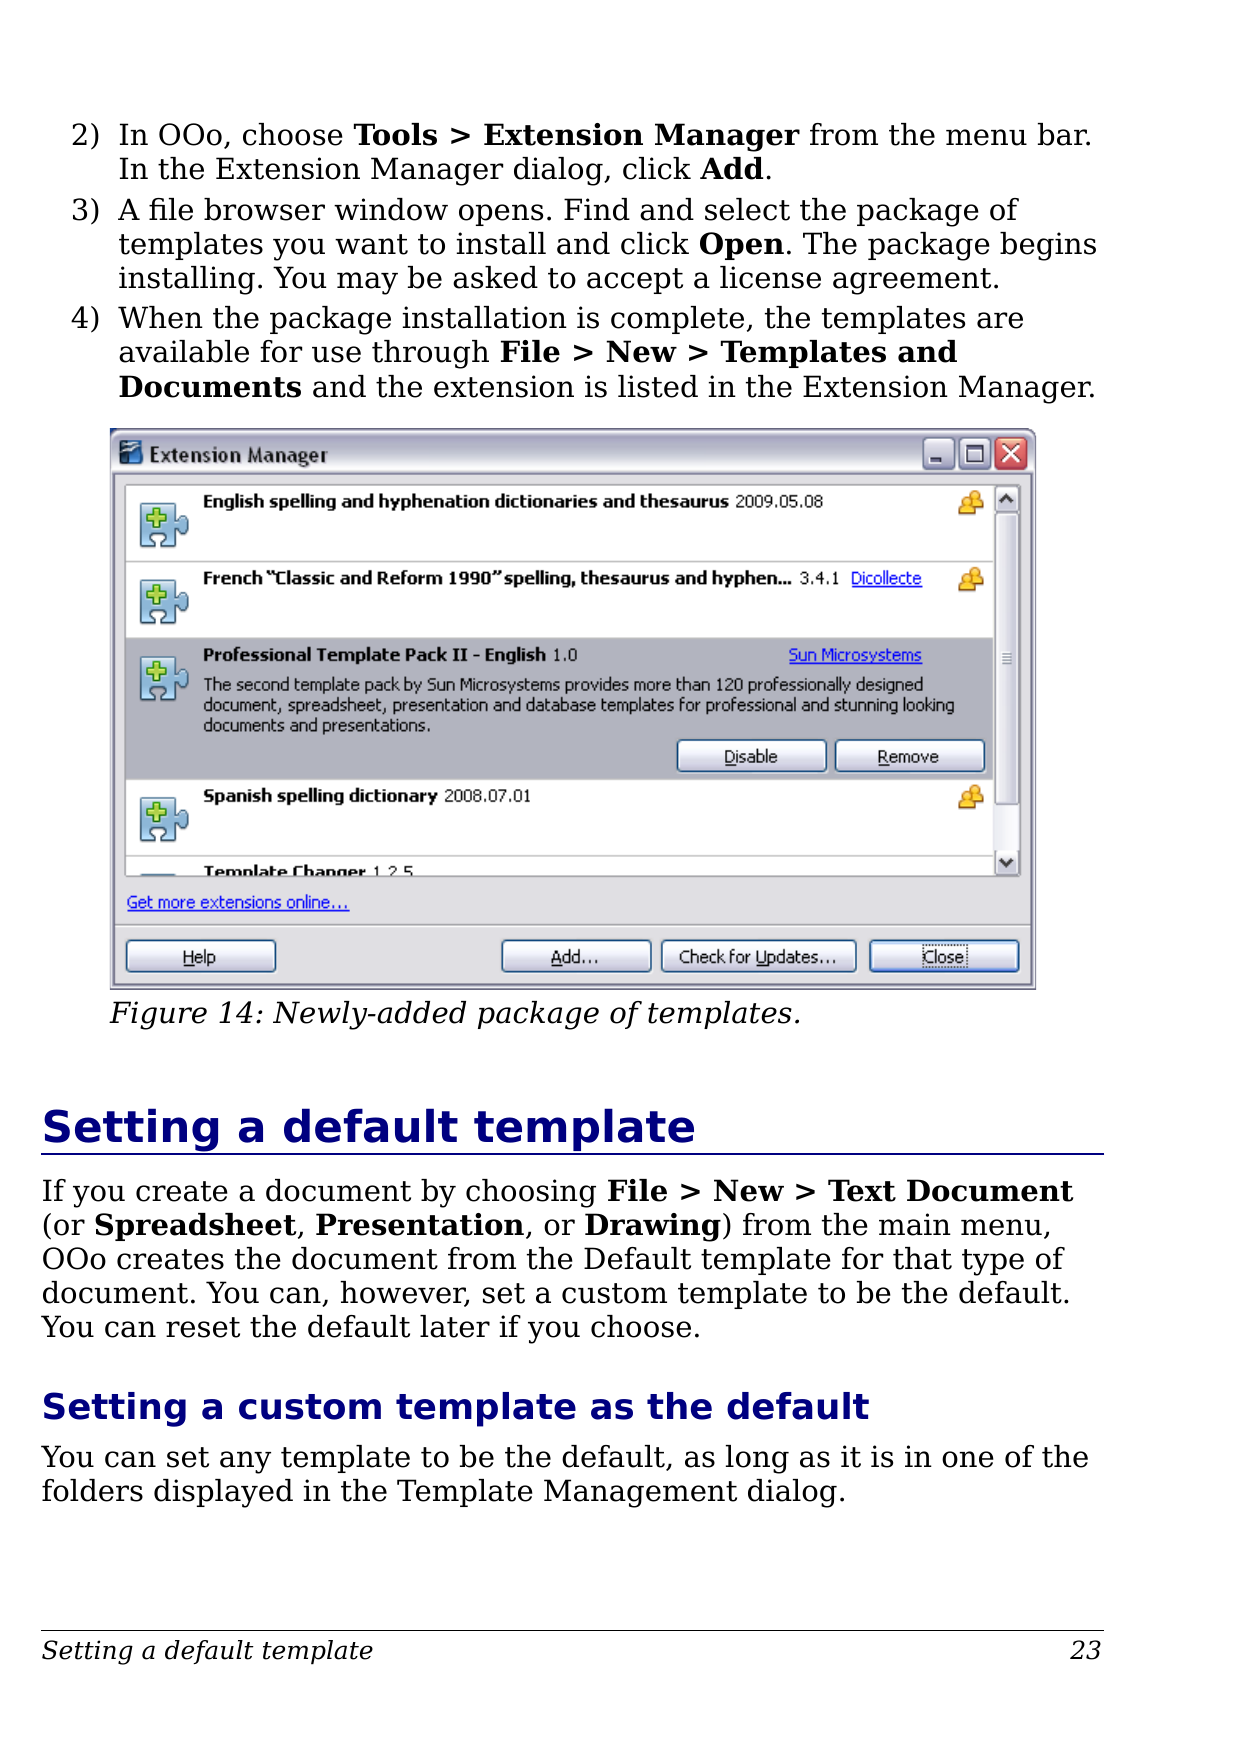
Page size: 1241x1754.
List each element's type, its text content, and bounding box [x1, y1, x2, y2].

text If you create a document by choosing File > New > Text Document (or Spreadsheet, Presentation, or Drawing) from the main menu, OOo creates the document from the Default template for that type of document. You can, however, set a custom template to be the default. You can reset the default later if you choose. [41, 1174, 1104, 1344]
list A file browser window opens. Find and select the package of templates you want to install and click Open. The package begins installing. You may be asked to accept a license agreement. [100, 193, 1104, 295]
subtitle Setting a custom template as the default [41, 1386, 1104, 1427]
subtitle Setting a default template [41, 1102, 1104, 1153]
list In OOo, choose Tools > Extension Manager from the menu bar. In the Extension Manager dialog, click Add. [100, 118, 1104, 187]
text Figure 14: Newly-added package of templates. [110, 996, 1036, 1030]
list When the package installation is complete, the templates are available for use through File > New > Templates and Documents and the extension is listed in the Extension Manager. [100, 301, 1104, 404]
text You can set any template to be the default, as long as it is in one of the folders displayed in the Template Management dialog. [41, 1440, 1104, 1508]
picture [109, 428, 1037, 990]
